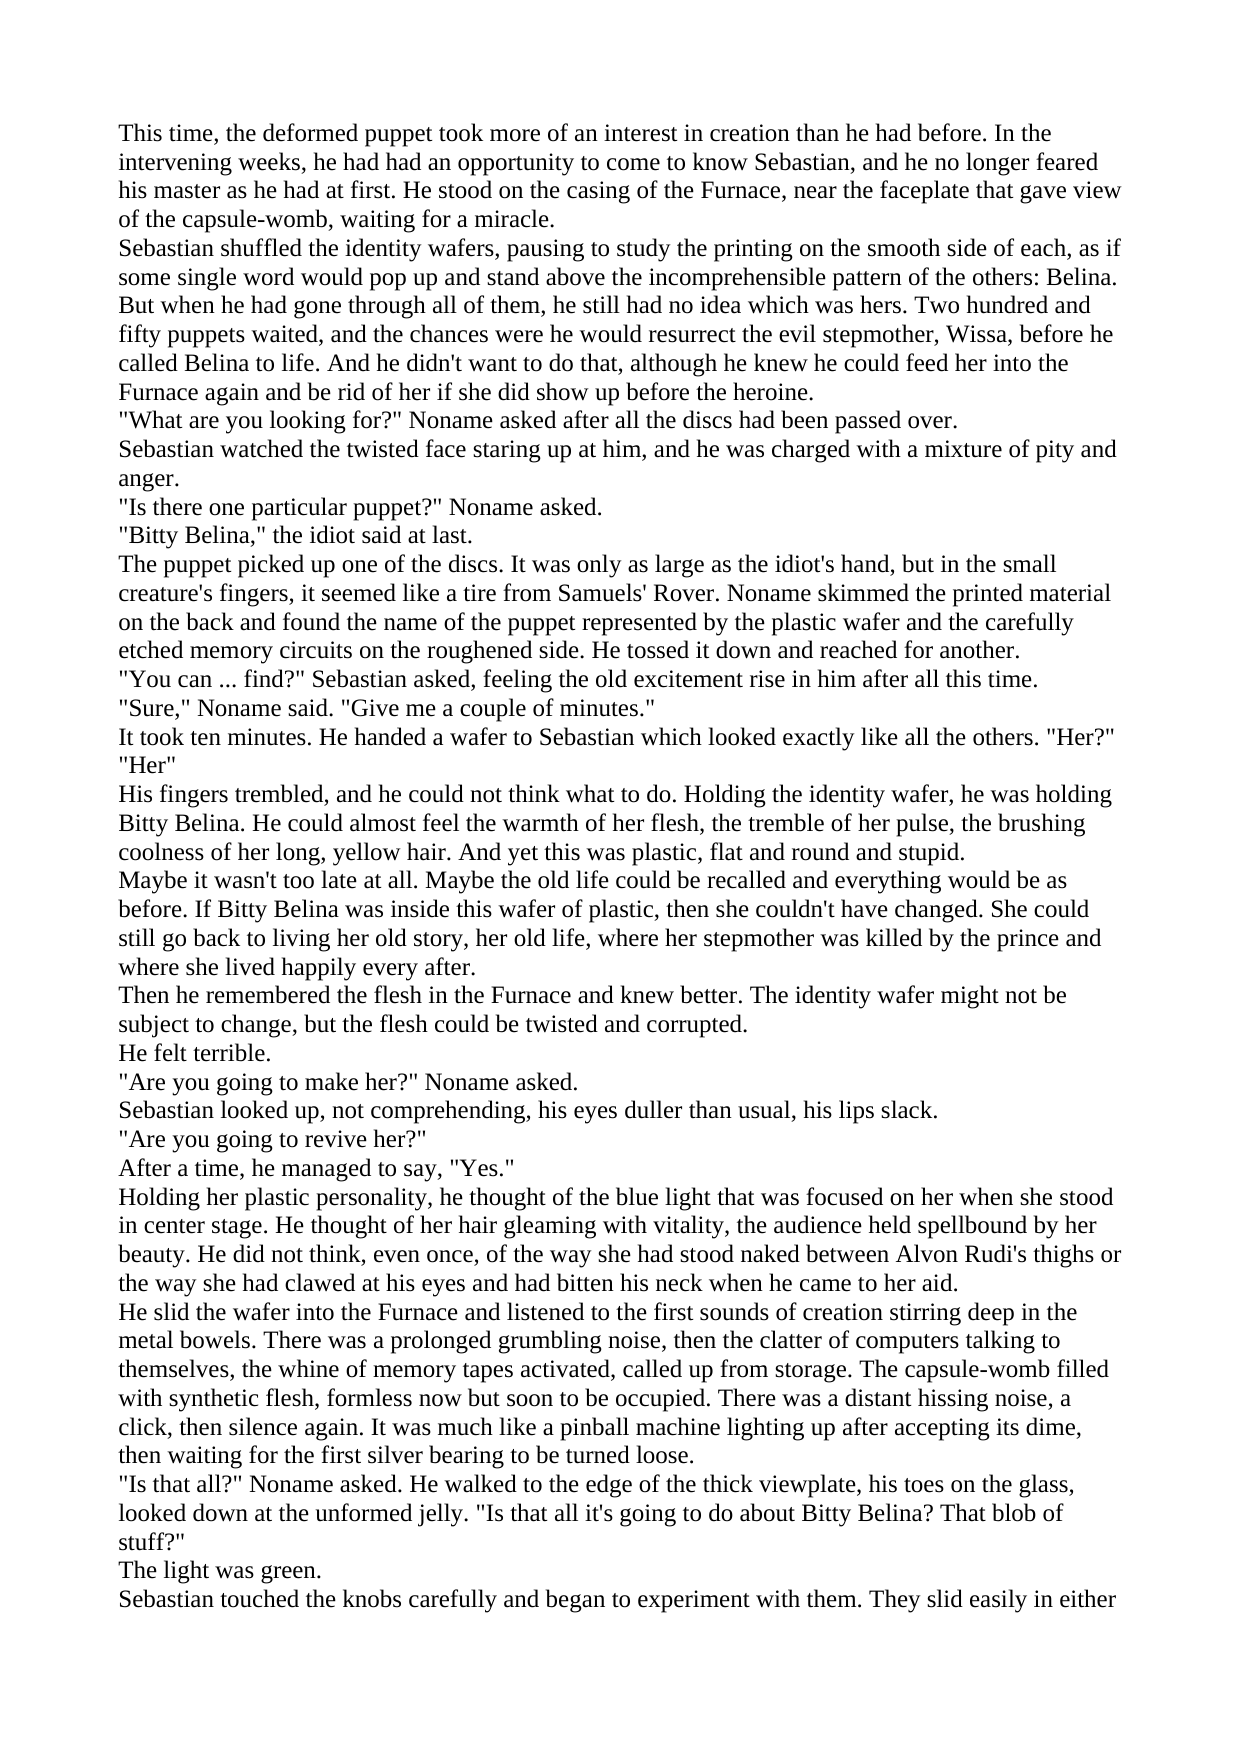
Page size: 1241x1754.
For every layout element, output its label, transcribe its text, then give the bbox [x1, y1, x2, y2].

text Sebastian watched the twisted face staring up at him, and he was charged with a mixture of pity and anger. [118, 434, 1122, 492]
text Sebastian shuffled the identity wafers, pausing to study the printing on the smooth side of each, as if some single word would pop up and stand above the incomprehensible pattern of the others: Belina. But when he had gone through all of them, he still had no idea which was hers. Two hundred and fifty puppets waited, and the chances were he would resurrect the evil stepmother, Wissa, before he called Belina to life. And he didn't want to do that, although he knew he could feed her into the Furnace again and be rid of her if she did show up before the heroine. [118, 233, 1122, 406]
text "Is that all?" Noname asked. He walked to the edge of the thick viewplate, his toes on the glass, looked down at the unformed jelly. "Is that all it's going to do about Bitty Belina? That blob of stuff?" [118, 1469, 1122, 1556]
text This time, the deformed puppet took more of an interest in creation than he had before. In the intervening weeks, he had had an opportunity to come to know Sebastian, and he no longer feared his master as he had at first. He stood on the casing of the Furnace, near the faceplate that gave view of the capsule-womb, waiting for a miracle. [118, 118, 1122, 233]
text Then he remembered the flesh in the Furnace and knew better. The identity wafer might not be subject to change, but the flesh could be twisted and corrupted. [118, 981, 1122, 1038]
text After a time, he managed to say, "Yes." [118, 1153, 1122, 1182]
text Holding her plastic personality, he thought of the blue light that was focused on her when she stood in center stage. He thought of her hair gleaming with vitality, the audience held spellbound by her beauty. He did not think, even once, of the way she had stood naked between Alvon Rudi's thighs or the way she had clawed at his eyes and had bitten his neck when he came to her aid. [118, 1182, 1122, 1297]
text "Her" [118, 751, 1122, 779]
text Maybe it wasn't too late at all. Maybe the old life could be recalled and everything would be as before. If Bitty Belina was inside this wafer of plastic, then she couldn't have changed. She could still go back to living her old story, her old life, where her stepmother was killed by the prince and where she lived happily every after. [118, 866, 1122, 981]
text It took ten minutes. He handed a wafer to Sebastian which looked exactly like all the others. "Her?" [118, 722, 1122, 751]
text "What are you looking for?" Noname asked after all the discs had been passed over. [118, 406, 1122, 434]
text "Sure," Noname said. "Give me a couple of minutes." [118, 693, 1122, 722]
text "Bitty Belina," the idiot said at last. [118, 521, 1122, 549]
text "You can ... find?" Sebastian asked, feeling the old excitement rise in him after all this time. [118, 664, 1122, 693]
text He felt terrible. [118, 1038, 1122, 1067]
text Sebastian touched the knobs carefully and began to experiment with them. They slid easily in either [118, 1584, 1122, 1613]
text His fingers trembled, and he could not think what to do. Holding the identity wafer, he was holding Bitty Belina. He could almost feel the warmth of her flesh, the tremble of her pulse, the brushing coolness of her long, yellow hair. And yet this was plastic, flat and round and stupid. [118, 779, 1122, 866]
text The light was green. [118, 1556, 1122, 1584]
text He slid the wafer into the Furnace and listened to the first sounds of creation stirring deep in the metal bowels. There was a prolonged grumbling noise, then the clatter of computers talking to themselves, the whine of memory tapes activated, called up from storage. The capsule-womb filled with synthetic flesh, formless now but soon to be occupied. There was a distant hissing noise, a click, then silence again. It was much like a pinball machine lighting up after accepting its dime, then waiting for the first silver bearing to be turned loose. [118, 1297, 1122, 1469]
text The puppet picked up one of the discs. It was only as large as the idiot's hand, but in the small creature's fingers, it seemed like a tire from Samuels' Rover. Noname skimmed the printed material on the back and found the name of the puppet represented by the plastic wafer and the carefully etched memory circuits on the roughened side. He tossed it down and reached for another. [118, 549, 1122, 664]
text "Are you going to make her?" Noname asked. [118, 1067, 1122, 1096]
text "Is there one particular puppet?" Noname asked. [118, 492, 1122, 521]
text Sebastian looked up, not comprehending, his eyes duller than usual, his lips slack. [118, 1096, 1122, 1124]
text "Are you going to revive her?" [118, 1124, 1122, 1153]
